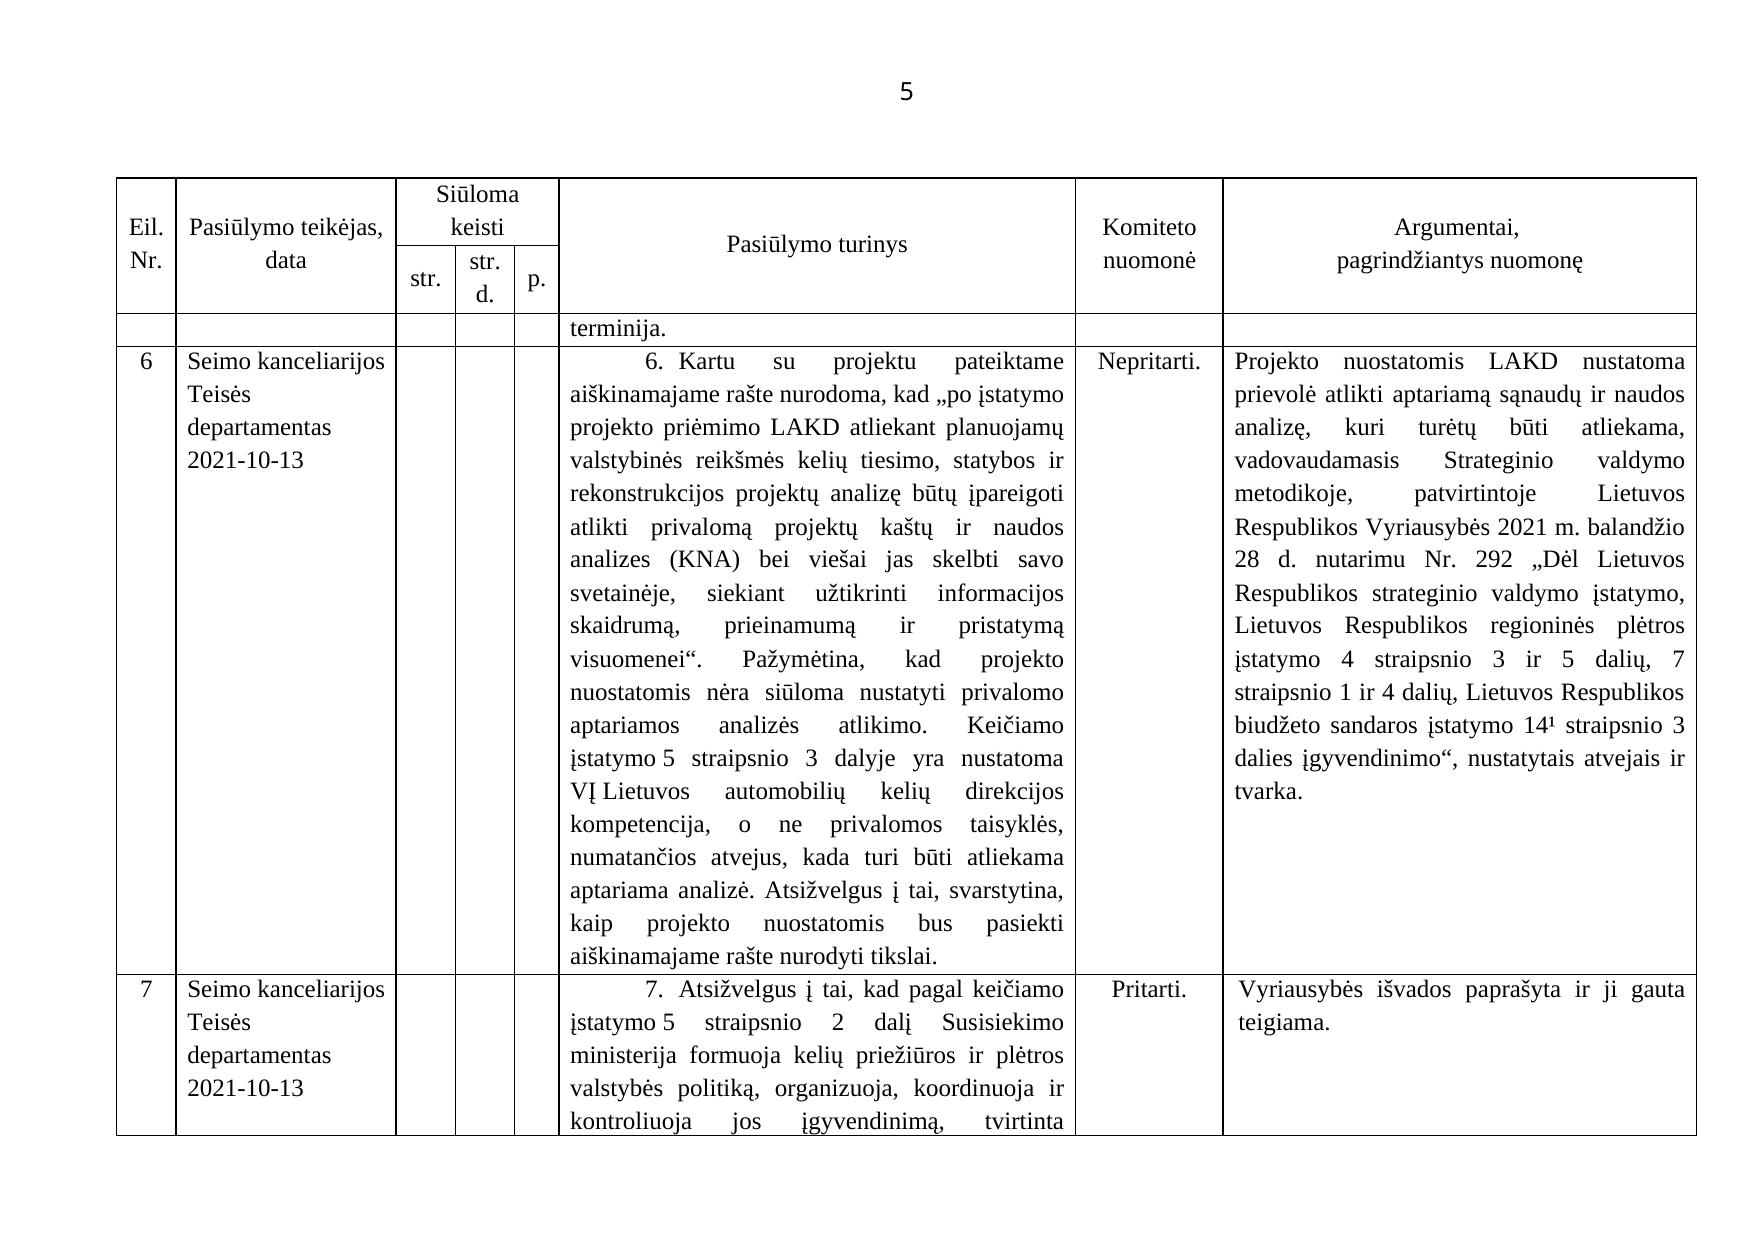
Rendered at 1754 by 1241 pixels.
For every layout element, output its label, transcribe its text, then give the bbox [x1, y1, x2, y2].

table_cell terminija. [560, 314, 1075, 346]
table_cell 6 [117, 347, 175, 974]
table_cell [1224, 314, 1696, 346]
table_cell Pritarti. [1076, 975, 1222, 1135]
table_cell Nepritarti. [1076, 347, 1222, 974]
table_cell 6. Kartu su projektu pateiktame aiškinamajame rašte nurodoma, kad „po įstatymo projekto priėmimo LAKD atliekant planuojamų valstybinės reikšmės kelių tiesimo, statybos ir rekonstrukcijos projektų analizę būtų įpareigoti atlikti privalomą projektų kaštų ir naudos analizes (KNA) bei viešai jas skelbti savo svetainėje, siekiant užtikrinti informacijos skaidrumą, prieinamumą ir pristatymą visuomenei“. Pažymėtina, kad projekto nuostatomis nėra siūloma nustatyti privalomo aptariamos analizės atlikimo. Keičiamo įstatymo 5 straipsnio 3 dalyje yra nustatoma VĮ Lietuvos automobilių kelių direkcijos kompetencija, o ne privalomos taisyklės, numatančios atvejus, kada turi būti atliekama aptariama analizė. Atsižvelgus į tai, svarstytina, kaip projekto nuostatomis bus pasiekti aiškinamajame rašte nurodyti tikslai. [560, 347, 1075, 974]
table_cell [397, 314, 455, 346]
table_cell [397, 347, 455, 974]
table_cell [456, 347, 514, 974]
table_cell 7. Atsižvelgus į tai, kad pagal keičiamo įstatymo 5 straipsnio 2 dalį Susisiekimo ministerija formuoja kelių priežiūros ir plėtros valstybės politiką, organizuoja, koordinuoja ir kontroliuoja jos įgyvendinimą, tvirtinta [560, 975, 1075, 1135]
table_header Argumentai, pagrindžiantys nuomonę [1224, 179, 1696, 312]
table_cell [397, 975, 455, 1135]
table_cell [456, 314, 514, 346]
table_cell [1076, 314, 1222, 346]
table_header Pasiūlymo turinys [560, 179, 1075, 312]
table_header Pasiūlymo teikėjas, data [177, 179, 395, 312]
table_cell 7 [117, 975, 175, 1135]
table_cell [515, 314, 558, 346]
table_cell Projekto nuostatomis LAKD nustatoma prievolė atlikti aptariamą sąnaudų ir naudos analizę, kuri turėtų būti atliekama, vadovaudamasis Strateginio valdymo metodikoje, patvirtintoje Lietuvos Respublikos Vyriausybės 2021 m. balandžio 28 d. nutarimu Nr. 292 „Dėl Lietuvos Respublikos strateginio valdymo įstatymo, Lietuvos Respublikos regioninės plėtros įstatymo 4 straipsnio 3 ir 5 dalių, 7 straipsnio 1 ir 4 dalių, Lietuvos Respublikos biudžeto sandaros įstatymo 14¹ straipsnio 3 dalies įgyvendinimo“, nustatytais atvejais ir tvarka. [1224, 347, 1696, 974]
table_cell p. [515, 246, 558, 312]
table_cell [177, 314, 395, 346]
table_cell [117, 314, 175, 346]
table_header Eil. Nr. [117, 179, 175, 312]
table_header Komiteto nuomonė [1076, 179, 1222, 312]
table_cell [456, 975, 514, 1135]
table_cell [515, 975, 558, 1135]
table_cell Vyriausybės išvados paprašyta ir ji gauta teigiama. [1224, 975, 1696, 1135]
table_header Siūloma keisti [397, 179, 558, 245]
table_cell [515, 347, 558, 974]
table_cell str. d. [456, 246, 514, 312]
table_cell str. [397, 246, 455, 312]
table_cell Seimo kanceliarijos Teisės departamentas 2021-10-13 [177, 347, 395, 974]
table_cell Seimo kanceliarijos Teisės departamentas 2021-10-13 [177, 975, 395, 1135]
